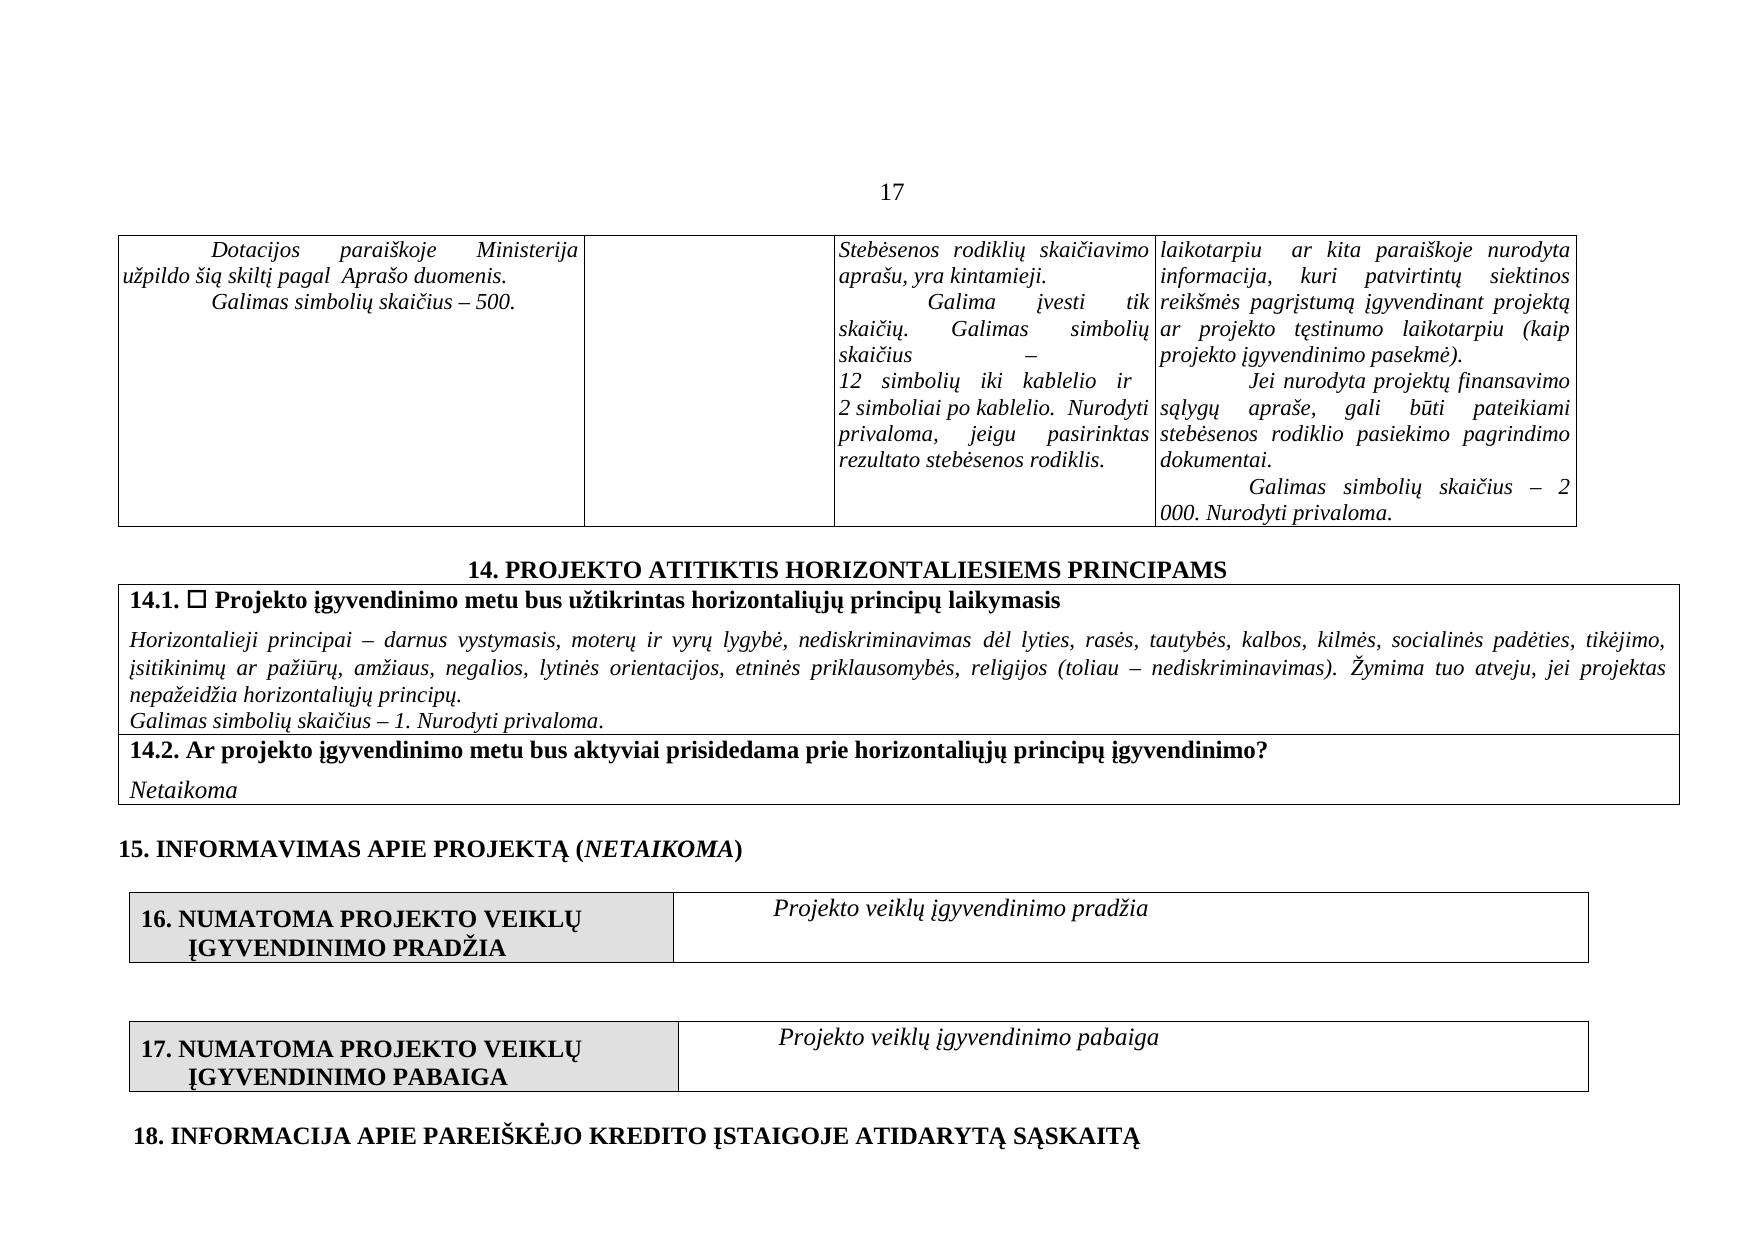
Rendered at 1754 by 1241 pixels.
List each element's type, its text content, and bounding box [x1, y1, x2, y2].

table_header 16. NUMATOMA PROJEKTO VEIKLŲ ĮGYVENDINIMO PRADŽIA [130, 893, 673, 962]
table_header 17. NUMATOMA PROJEKTO VEIKLŲ ĮGYVENDINIMO PABAIGA [130, 1022, 678, 1091]
table_header 14.1.  Projekto įgyvendinimo metu bus užtikrintas horizontaliųjų principų laikymasis Horizontalieji principai – darnus vystymasis, moterų ir vyrų lygybė, nediskriminavimas dėl lyties, rasės, tautybės, kalbos, kilmės, socialinės padėties, tikėjimo, įsitikinimų ar pažiūrų, amžiaus, negalios, lytinės orientacijos, etninės priklausomybės, religijos (toliau – nediskriminavimas). Žymima tuo atveju, jei projektas nepažeidžia horizontaliųjų principų. Galimas simbolių skaičius – 1. Nurodyti privaloma. [119, 585, 1679, 734]
table_header Projekto veiklų įgyvendinimo pabaiga [679, 1022, 1588, 1091]
text 14. PROJEKTO ATITIKTIS HORIZONTALIESIEMS PRINCIPAMS [118, 555, 1577, 584]
table_cell 14.2. Ar projekto įgyvendinimo metu bus aktyviai prisidedama prie horizontaliųjų principų įgyvendinimo? Netaikoma [119, 735, 1679, 804]
table_cell Dotacijos paraiškoje Ministerija užpildo šią skiltį pagal Aprašo duomenis. Galimas simbolių skaičius – 500. [119, 236, 584, 526]
table_header Projekto veiklų įgyvendinimo pradžia [674, 893, 1588, 962]
table_cell Nurodoma siektina rezultato stebėsenos rodiklio reikšmė, kurią planuojama pasiekti iki Stebėsenos rodiklių skaičiavimo apraše nurodyto stebėsenos rodiklio pasiekimo momento, kuris gali būti iki projekto veiklų įgyvendinimo pabaigos arba po projekto finansavimo pabaigos. Siektina reikšmė gali būti nenurodoma tik bazinio ir (arba) pokyčio stebėsenos rodiklių, kurie, vadovaujantis Stebėsenos rodiklių skaičiavimo aprašu, yra kintamieji. Galima įvesti tik skaičių. Galimas simbolių skaičius – 12 simbolių iki kablelio ir 2 simboliai po kablelio. Nurodyti privaloma, jeigu pasirinktas rezultato stebėsenos rodiklis. [835, 236, 1155, 526]
table_cell [585, 236, 834, 526]
text 18. INFORMACIJA APIE PAREIŠKĖJO KREDITO ĮSTAIGOJE ATIDARYTĄ SĄSKAITĄ [118, 1121, 1577, 1150]
text 15. INFORMAVIMAS APIE PROJEKTĄ (NETAIKOMA) [118, 834, 1577, 863]
